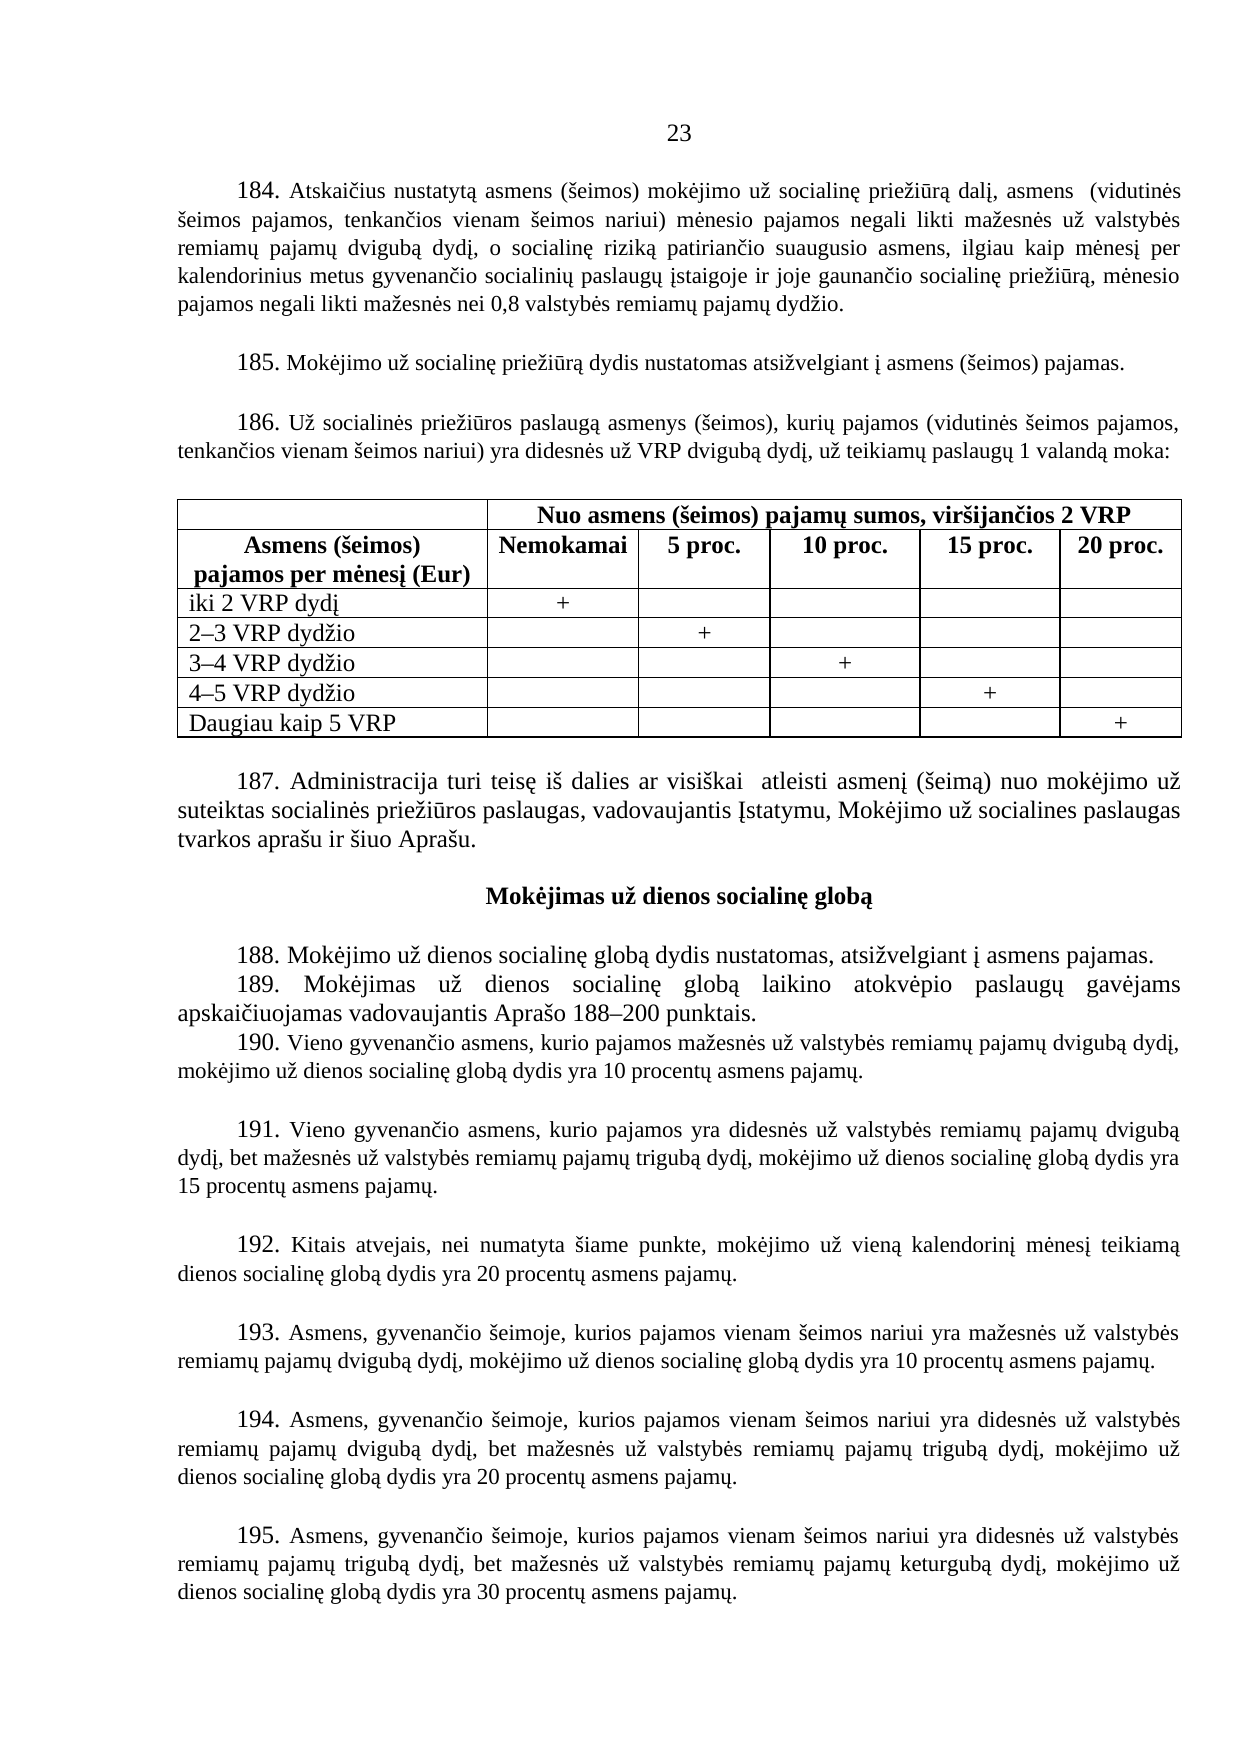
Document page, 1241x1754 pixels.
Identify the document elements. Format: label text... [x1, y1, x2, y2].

table_cell [488, 708, 638, 736]
table_cell [921, 618, 1059, 647]
table_cell + [771, 648, 919, 677]
text 188. Mokėjimo už dienos socialinę globą dydis nustatomas, atsižvelgiant į asmens pajamas. [236, 940, 1181, 969]
table_cell iki 2 VRP dydį [178, 589, 487, 617]
table_cell [771, 589, 919, 617]
table_cell 20 proc. [1061, 530, 1181, 587]
table_cell 5 proc. [639, 530, 769, 587]
table_cell 2–3 VRP dydžio [178, 618, 487, 647]
table_cell [771, 618, 919, 647]
text 189. Mokėjimas už dienos socialinę globą laikino atokvėpio paslaugų gavėjams apskaičiuojamas vadovaujantis Aprašo 188–200 punktais. [177, 969, 1181, 1027]
table_cell [921, 648, 1059, 677]
text Mokėjimas už dienos socialinę globą [177, 881, 1181, 910]
table_cell 3–4 VRP dydžio [178, 648, 487, 677]
table_cell Daugiau kaip 5 VRP [178, 708, 487, 736]
table_cell + [639, 618, 769, 647]
table_cell [639, 589, 769, 617]
table_cell [639, 648, 769, 677]
table_cell Asmens (šeimos) pajamos per mėnesį (Eur) [178, 530, 487, 587]
table_cell + [488, 589, 638, 617]
table_cell [921, 708, 1059, 736]
text 191. Vieno gyvenančio asmens, kurio pajamos yra didesnės už valstybės remiamų pajamų dvigubą dydį, bet mažesnės už valstybės remiamų pajamų trigubą dydį, mokėjimo už dienos socialinę globą dydis yra 15 procentų asmens pajamų. [177, 1114, 1181, 1199]
table_cell [639, 708, 769, 736]
text 195. Asmens, gyvenančio šeimoje, kurios pajamos vienam šeimos nariui yra didesnės už valstybės remiamų pajamų trigubą dydį, bet mažesnės už valstybės remiamų pajamų keturgubą dydį, mokėjimo už dienos socialinę globą dydis yra 30 procentų asmens pajamų. [177, 1520, 1181, 1605]
table_cell + [1061, 708, 1181, 736]
table_cell [488, 618, 638, 647]
text 194. Asmens, gyvenančio šeimoje, kurios pajamos vienam šeimos nariui yra didesnės už valstybės remiamų pajamų dvigubą dydį, bet mažesnės už valstybės remiamų pajamų trigubą dydį, mokėjimo už dienos socialinę globą dydis yra 20 procentų asmens pajamų. [177, 1404, 1181, 1489]
text 192. Kitais atvejais, nei numatyta šiame punkte, mokėjimo už vieną kalendorinį mėnesį teikiamą dienos socialinę globą dydis yra 20 procentų asmens pajamų. [177, 1229, 1181, 1286]
table_cell [1061, 589, 1181, 617]
text 190. Vieno gyvenančio asmens, kurio pajamos mažesnės už valstybės remiamų pajamų dvigubą dydį, mokėjimo už dienos socialinę globą dydis yra 10 procentų asmens pajamų. [177, 1027, 1181, 1083]
table_cell [921, 589, 1059, 617]
table_cell [488, 648, 638, 677]
table_header [178, 500, 487, 529]
table_cell + [921, 678, 1059, 707]
table_cell [488, 678, 638, 707]
table_cell [639, 678, 769, 707]
table_cell 15 proc. [921, 530, 1059, 587]
table_cell 4–5 VRP dydžio [178, 678, 487, 707]
text 184. Atskaičius nustatytą asmens (šeimos) mokėjimo už socialinę priežiūrą dalį, asmens (vidutinės šeimos pajamos, tenkančios vienam šeimos nariui) mėnesio pajamos negali likti mažesnės už valstybės remiamų pajamų dvigubą dydį, o socialinę riziką patiriančio suaugusio asmens, ilgiau kaip mėnesį per kalendorinius metus gyvenančio socialinių paslaugų įstaigoje ir joje gaunančio socialinę priežiūrą, mėnesio pajamos negali likti mažesnės nei 0,8 valstybės remiamų pajamų dydžio. [177, 176, 1181, 317]
table_cell 10 proc. [771, 530, 919, 587]
table_cell Nemokamai [488, 530, 638, 587]
table_cell [771, 678, 919, 707]
table_cell [1061, 648, 1181, 677]
text 187. Administracija turi teisę iš dalies ar visiškai atleisti asmenį (šeimą) nuo mokėjimo už suteiktas socialinės priežiūros paslaugas, vadovaujantis Įstatymu, Mokėjimo už socialines paslaugas tvarkos aprašu ir šiuo Aprašu. [177, 766, 1181, 852]
text 193. Asmens, gyvenančio šeimoje, kurios pajamos vienam šeimos nariui yra mažesnės už valstybės remiamų pajamų dvigubą dydį, mokėjimo už dienos socialinę globą dydis yra 10 procentų asmens pajamų. [177, 1317, 1181, 1374]
table_cell [1061, 678, 1181, 707]
text 186. Už socialinės priežiūros paslaugą asmenys (šeimos), kurių pajamos (vidutinės šeimos pajamos, tenkančios vienam šeimos nariui) yra didesnės už VRP dvigubą dydį, už teikiamų paslaugų 1 valandą moka: [177, 407, 1181, 464]
text 185. Mokėjimo už socialinę priežiūrą dydis nustatomas atsižvelgiant į asmens (šeimos) pajamas. [177, 347, 1181, 376]
table_cell [771, 708, 919, 736]
table_header Nuo asmens (šeimos) pajamų sumos, viršijančios 2 VRP [488, 500, 1181, 529]
table_cell [1061, 618, 1181, 647]
